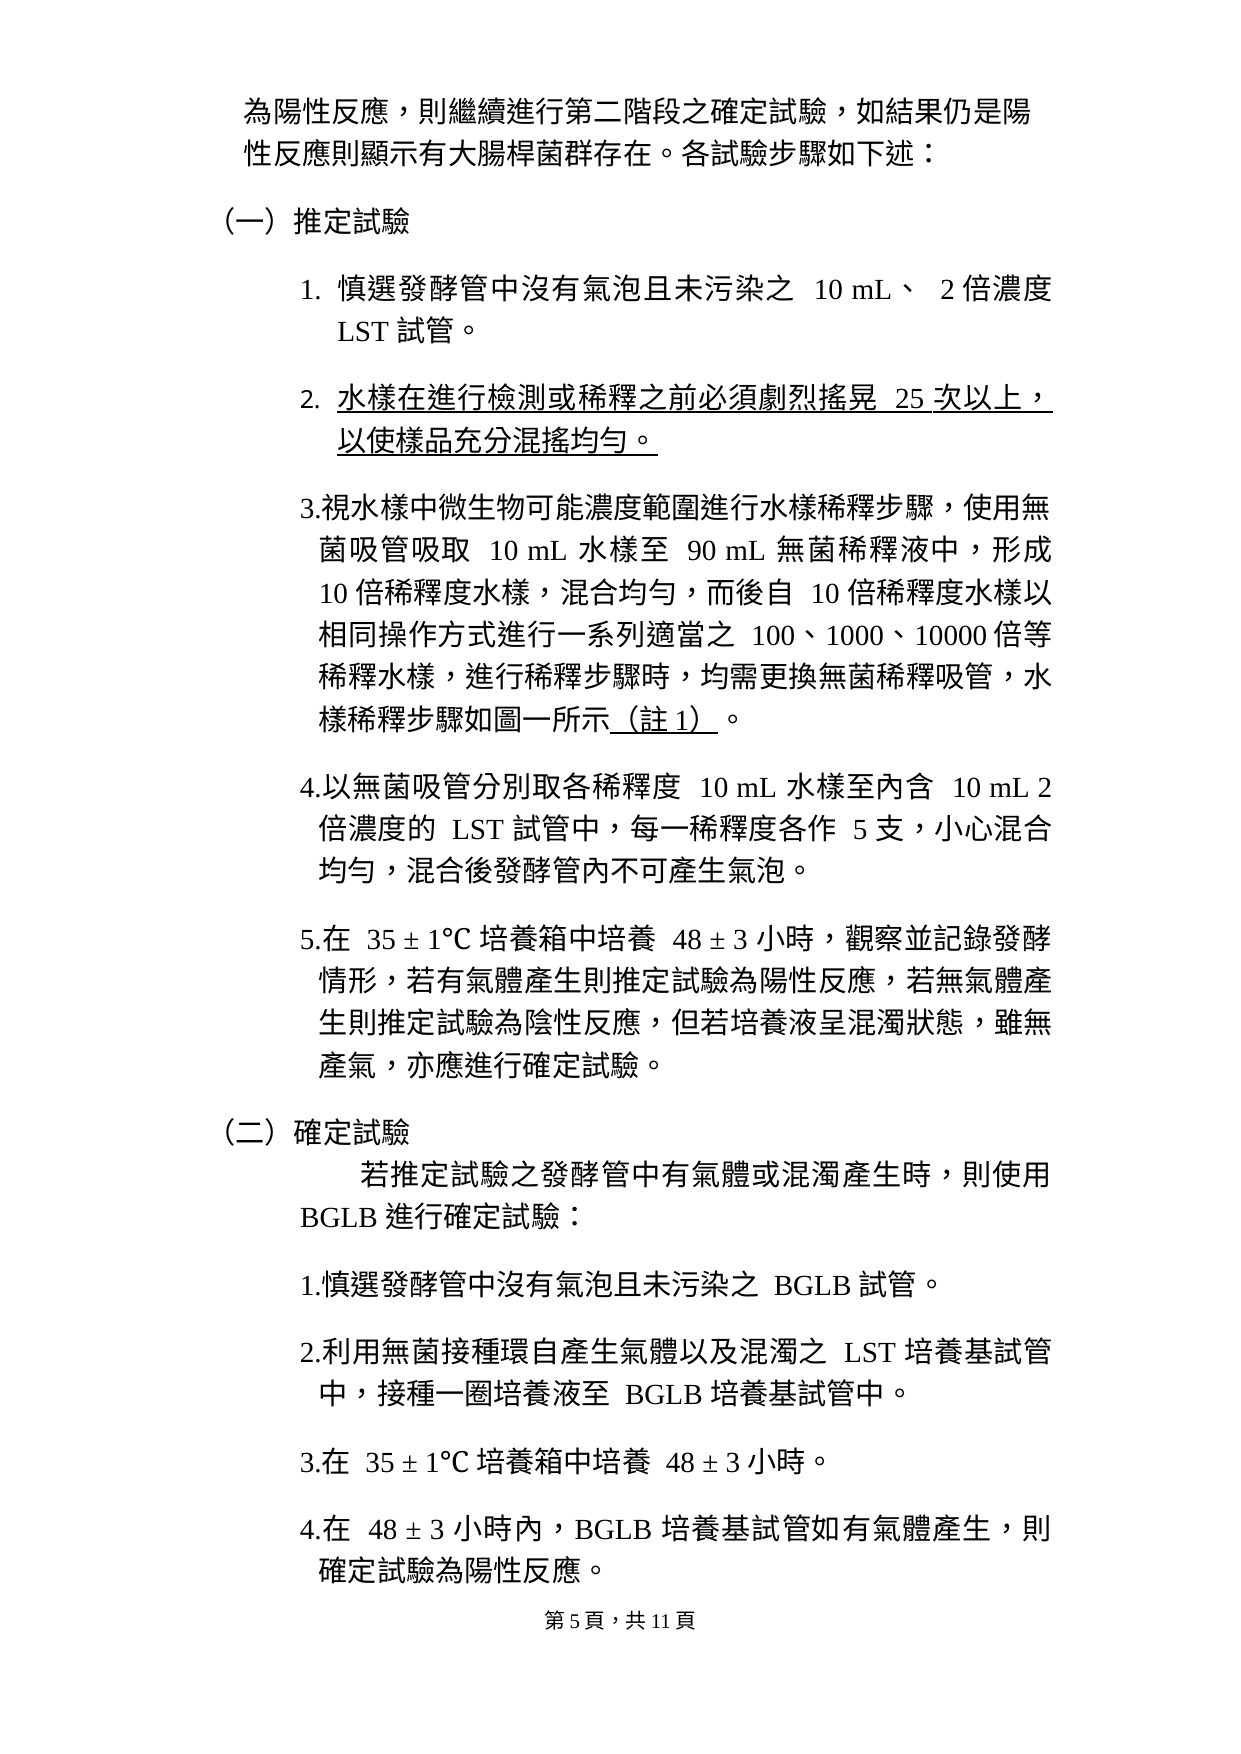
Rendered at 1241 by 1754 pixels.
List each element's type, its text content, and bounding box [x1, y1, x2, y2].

text 3.在 35 ± 1℃ 培養箱中培養 48 ± 3 小時。 [299, 1438, 1053, 1481]
text 4.以無菌吸管分別取各稀釋度 10 mL 水樣至內含 10 mL 2倍濃度的 LST 試管中，每一稀釋度各作 5 支，小心混合均勻，混合後發酵管內不可產生氣泡。 [299, 763, 1053, 890]
text （一）推定試驗 [206, 198, 1053, 241]
text （二）確定試驗 若推定試驗之發酵管中有氣體或混濁產生時，則使用 BGLB 進行確定試驗： [206, 1109, 1053, 1236]
list 水樣在進行檢測或稀釋之前必須劇烈搖晃 25 次以上，以使樣品充分混搖均勻。 [299, 375, 1053, 460]
text 1.慎選發酵管中沒有氣泡且未污染之 BGLB 試管。 [299, 1261, 1053, 1304]
text 為陽性反應，則繼續進行第二階段之確定試驗，如結果仍是陽性反應則顯示有大腸桿菌群存在。各試驗步驟如下述： [244, 89, 1053, 173]
text 2.利用無菌接種環自產生氣體以及混濁之 LST 培養基試管中，接種一圈培養液至 BGLB 培養基試管中。 [299, 1329, 1053, 1413]
text 3.視水樣中微生物可能濃度範圍進行水樣稀釋步驟，使用無菌吸管吸取 10 mL 水樣至 90 mL 無菌稀釋液中，形成 10 倍稀釋度水樣，混合均勻，而後自 10 倍稀釋度水樣以相同操作方式進行一系列適當之 100、1000、10000倍等稀釋水樣，進行稀釋步驟時，均需更換無菌稀釋吸管，水樣稀釋步驟如圖一所示（註1）。 [299, 485, 1053, 738]
list 慎選發酵管中沒有氣泡且未污染之 10 mL、 2倍濃度 LST 試管。 [299, 266, 1053, 350]
text 5.在 35 ± 1℃ 培養箱中培養 48 ± 3 小時，觀察並記錄發酵情形，若有氣體產生則推定試驗為陽性反應，若無氣體產生則推定試驗為陰性反應，但若培養液呈混濁狀態，雖無產氣，亦應進行確定試驗。 [299, 915, 1053, 1084]
text 4.在 48 ± 3 小時內，BGLB 培養基試管如有氣體產生，則確定試驗為陽性反應。 [299, 1506, 1053, 1590]
